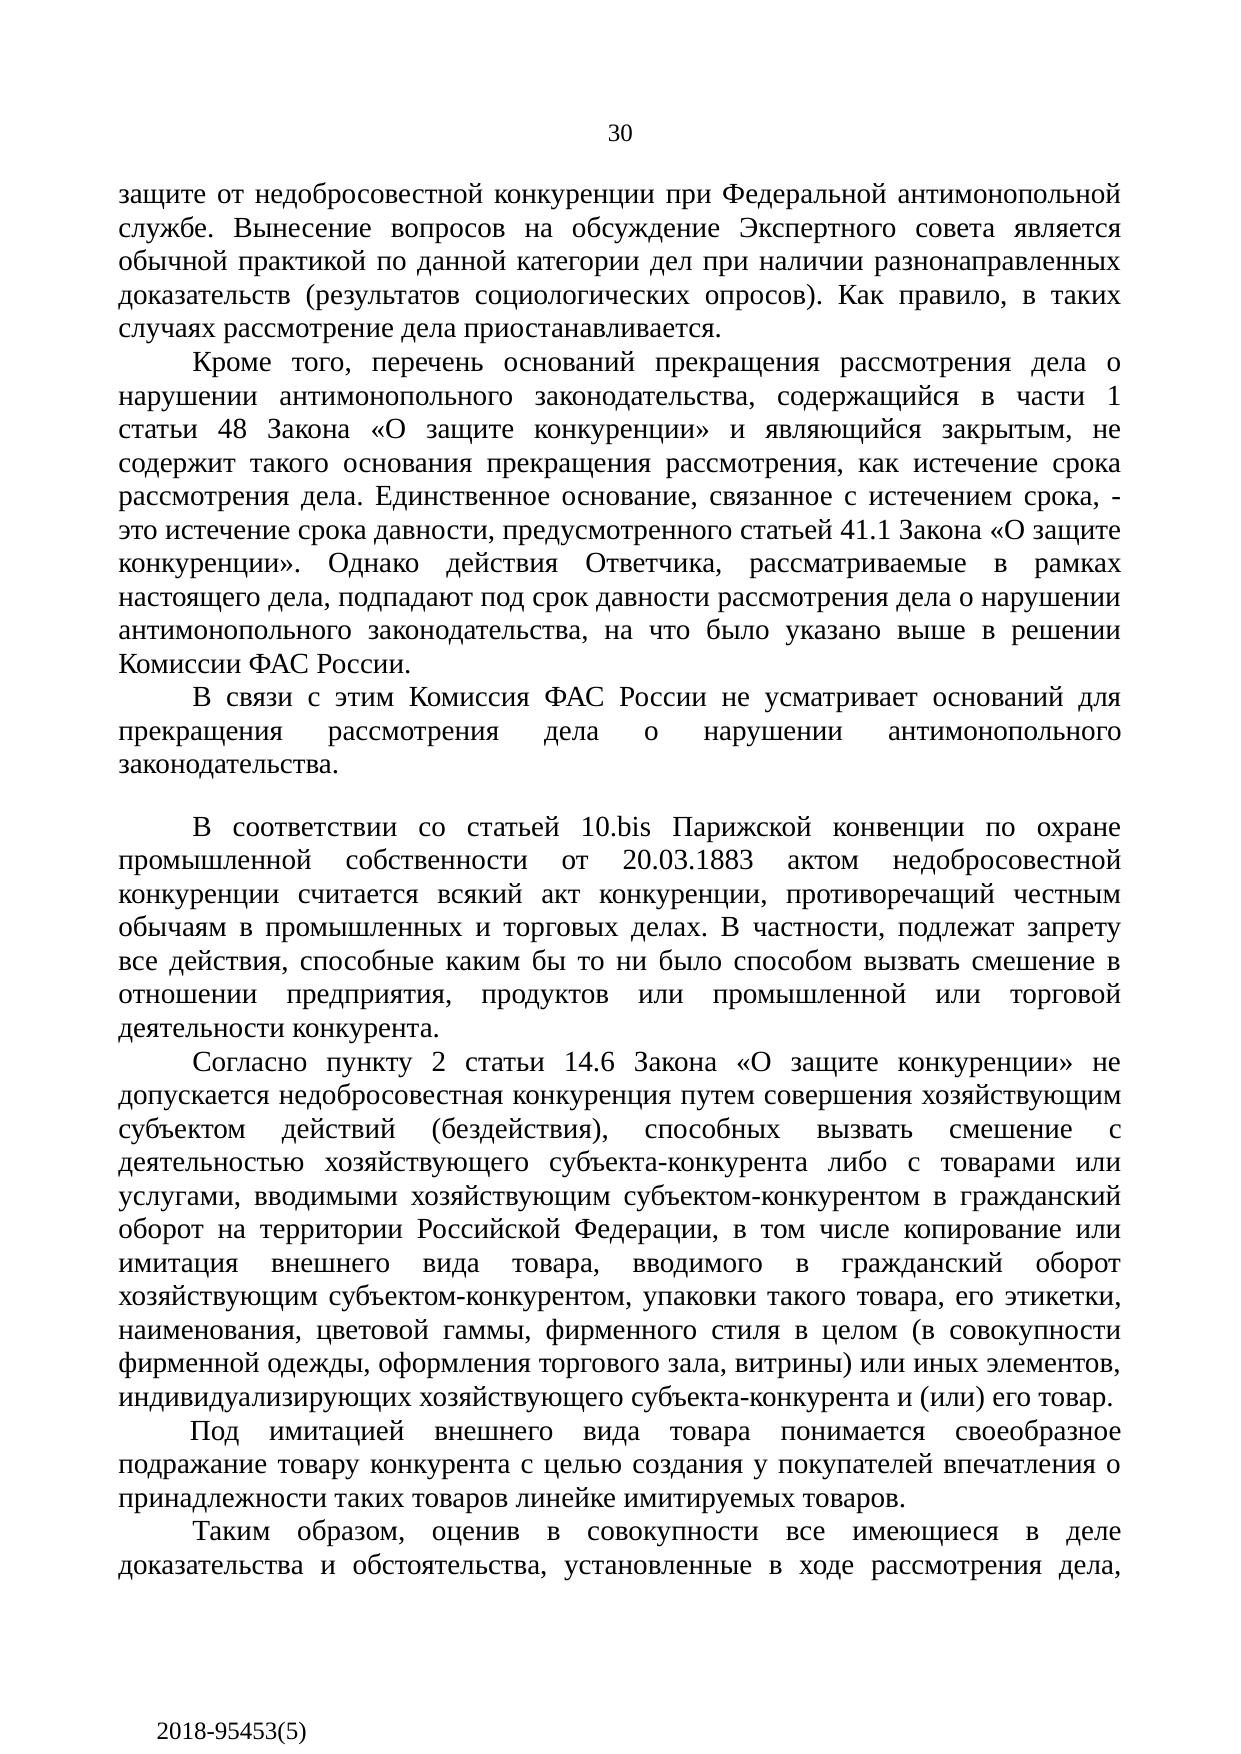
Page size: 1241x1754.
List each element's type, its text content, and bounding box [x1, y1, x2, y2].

text В соответствии со статьей 10.bis Парижской конвенции по охране промышленной собственности от 20.03.1883 актом недобросовестной конкуренции считается всякий акт конкуренции, противоречащий честным обычаям в промышленных и торговых делах. В частности, подлежат запрету все действия, способные каким бы то ни было способом вызвать смешение в отношении предприятия, продуктов или промышленной или торговой деятельности конкурента. [118, 809, 1122, 1044]
text Кроме того, перечень оснований прекращения рассмотрения дела о нарушении антимонопольного законодательства, содержащийся в части 1 статьи 48 Закона «О защите конкуренции» и являющийся закрытым, не содержит такого основания прекращения рассмотрения, как истечение срока рассмотрения дела. Единственное основание, связанное с истечением срока, - это истечение срока давности, предусмотренного статьей 41.1 Закона «О защите конкуренции». Однако действия Ответчика, рассматриваемые в рамках настоящего дела, подпадают под срок давности рассмотрения дела о нарушении антимонопольного законодательства, на что было указано выше в решении Комиссии ФАС России. [118, 344, 1122, 679]
text Таким образом, оценив в совокупности все имеющиеся в деле доказательства и обстоятельства, установленные в ходе рассмотрения дела, [118, 1513, 1122, 1580]
text защите от недобросовестной конкуренции при Федеральной антимонопольной службе. Вынесение вопросов на обсуждение Экспертного совета является обычной практикой по данной категории дел при наличии разнонаправленных доказательств (результатов социологических опросов). Как правило, в таких случаях рассмотрение дела приостанавливается. [118, 176, 1122, 344]
text Согласно пункту 2 статьи 14.6 Закона «О защите конкуренции» не допускается недобросовестная конкуренция путем совершения хозяйствующим субъектом действий (бездействия), способных вызвать смешение с деятельностью хозяйствующего субъекта-конкурента либо с товарами или услугами, вводимыми хозяйствующим субъектом-конкурентом в гражданский оборот на территории Российской Федерации, в том числе копирование или имитация внешнего вида товара, вводимого в гражданский оборот хозяйствующим субъектом-конкурентом, упаковки такого товара, его этикетки, наименования, цветовой гаммы, фирменного стиля в целом (в совокупности фирменной одежды, оформления торгового зала, витрины) или иных элементов, индивидуализирующих хозяйствующего субъекта-конкурента и (или) его товар. [118, 1044, 1122, 1413]
text В связи с этим Комиссия ФАС России не усматривает оснований для прекращения рассмотрения дела о нарушении антимонопольного законодательства. [118, 679, 1122, 780]
text Под имитацией внешнего вида товара понимается своеобразное подражание товару конкурента с целью создания у покупателей впечатления о принадлежности таких товаров линейке имитируемых товаров. [118, 1413, 1122, 1513]
